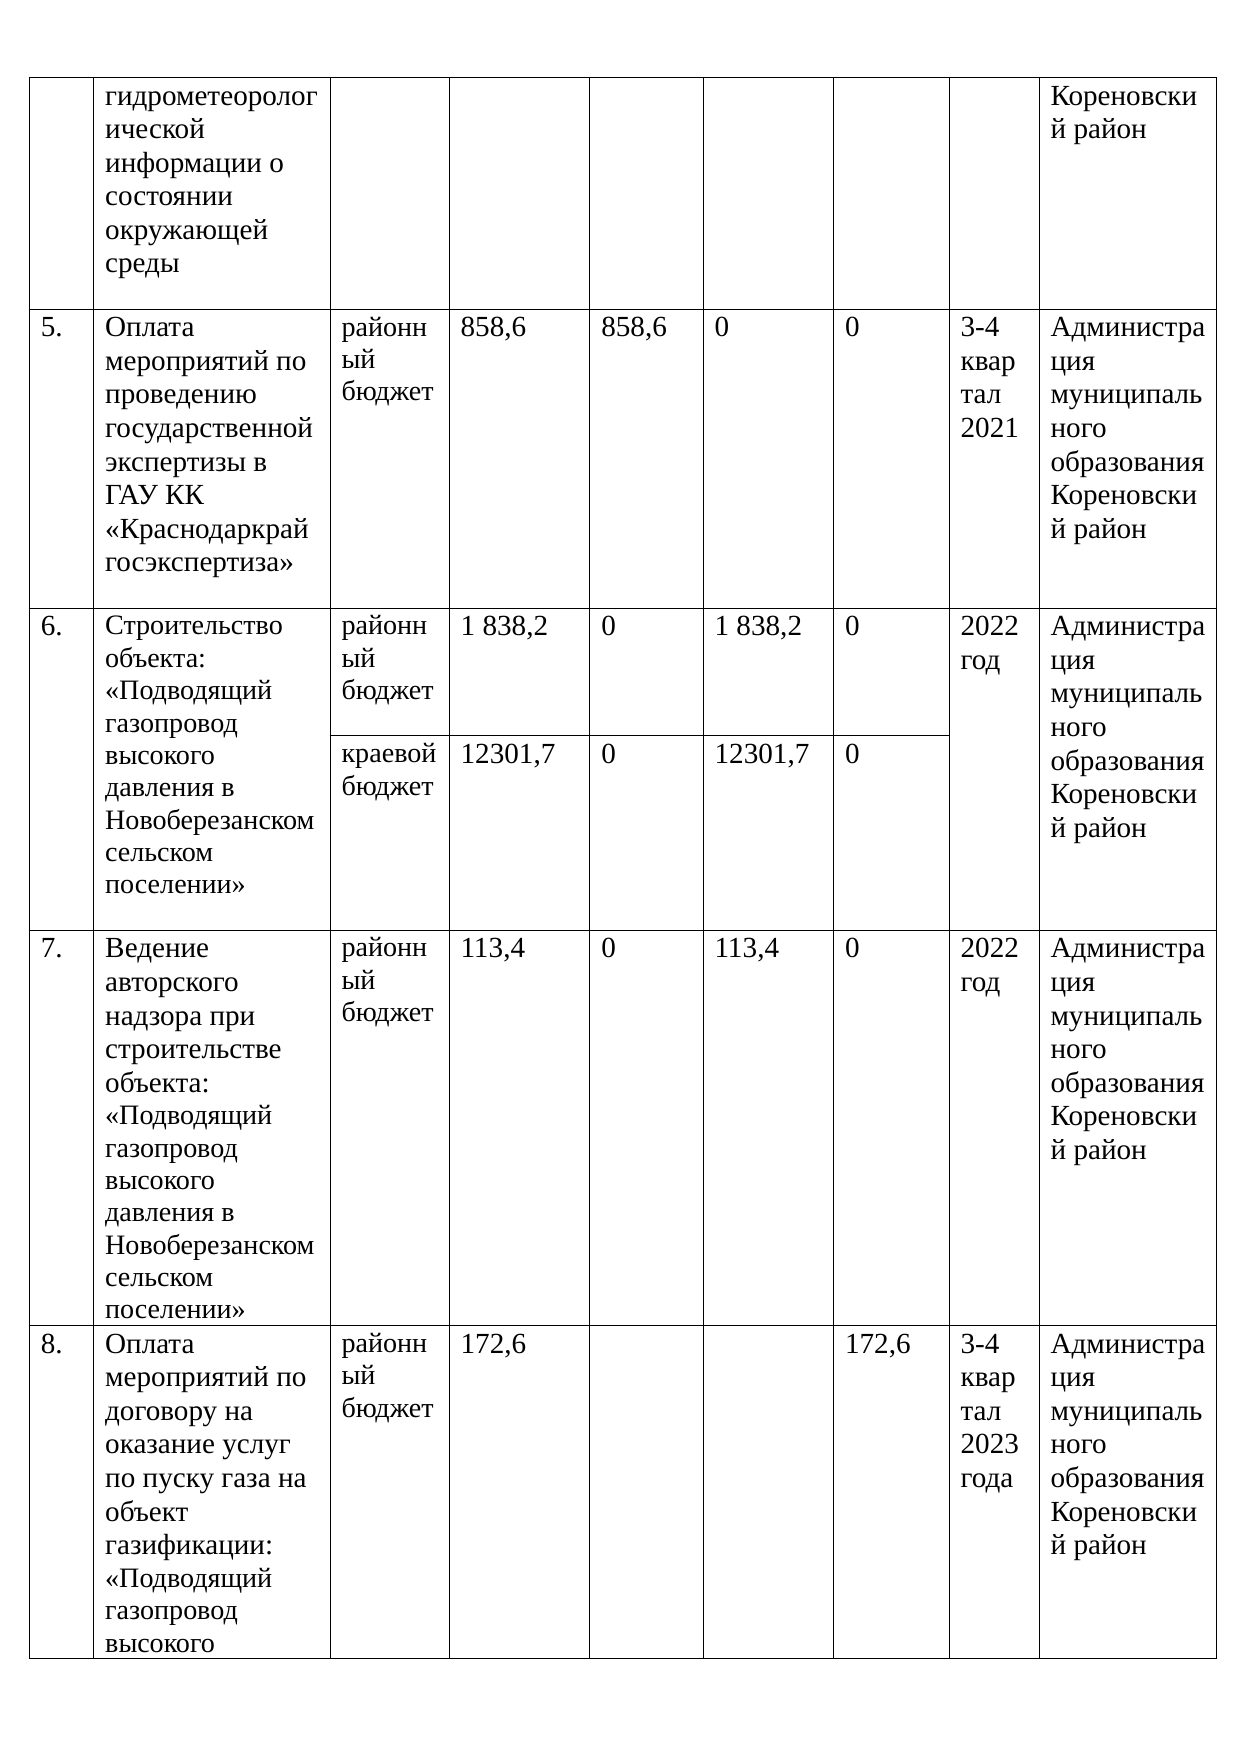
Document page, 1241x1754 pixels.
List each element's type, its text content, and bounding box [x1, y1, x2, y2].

table_cell Администрация муниципального образования Кореновский район [1040, 1326, 1216, 1658]
table_cell Кореновский район [1040, 78, 1216, 308]
table_cell 7. [30, 931, 93, 1325]
table_cell 5. [30, 310, 93, 607]
table_cell 172,6 [450, 1326, 589, 1658]
table_cell 3-4 квартал 2023 года [950, 1326, 1039, 1658]
table_cell Оплата мероприятий по проведению государственной экспертизы в ГАУ КК «Краснодаркрайгосэкспертиза» [94, 310, 330, 607]
table_cell 172,6 [834, 1326, 949, 1658]
table_cell 113,4 [450, 931, 589, 1325]
table_cell [834, 78, 949, 308]
table_cell 0 [704, 310, 833, 607]
table_cell Администрация муниципального образования Кореновский район [1040, 310, 1216, 607]
table_cell 0 [590, 931, 703, 1325]
table_cell 0 [834, 609, 949, 735]
table_cell 12301,7 [450, 736, 589, 929]
table_cell 1 838,2 [704, 609, 833, 735]
table_cell районный бюджет [331, 931, 449, 1325]
table_cell [704, 78, 833, 308]
table_cell Администрация муниципального образования Кореновский район [1040, 931, 1216, 1325]
table_cell [590, 78, 703, 308]
table_cell [331, 78, 449, 308]
table_cell 0 [834, 736, 949, 929]
table_cell 858,6 [450, 310, 589, 607]
table_cell Строительство объекта: «Подводящий газопровод высокого давления в Новоберезанском сельском поселении» [94, 609, 330, 929]
table_cell 858,6 [590, 310, 703, 607]
table_cell 0 [834, 931, 949, 1325]
table_cell районный бюджет [331, 609, 449, 735]
table_cell [704, 1326, 833, 1658]
table_cell [30, 78, 93, 308]
table_cell Оплата мероприятий по договору на оказание услуг по пуску газа на объект газификации: «Подводящий газопровод высокого [94, 1326, 330, 1658]
table_cell Ведение авторского надзора при строительстве объекта: «Подводящий газопровод высокого давления в Новоберезанском сельском поселении» [94, 931, 330, 1325]
table_cell 3-4 квартал 2021 [950, 310, 1039, 607]
table_cell 2022 год [950, 931, 1039, 1325]
table_cell 2022 год [950, 609, 1039, 929]
table_cell 8. [30, 1326, 93, 1658]
table_cell районный бюджет [331, 1326, 449, 1658]
table_cell гидрометеорологической информации о состоянии окружающей среды [94, 78, 330, 308]
table_cell 0 [590, 736, 703, 929]
table_cell 12301,7 [704, 736, 833, 929]
table_cell 1 838,2 [450, 609, 589, 735]
table_cell 6. [30, 609, 93, 929]
table_cell 0 [590, 609, 703, 735]
table_cell краевой бюджет [331, 736, 449, 929]
table_cell районный бюджет [331, 310, 449, 607]
table_cell [950, 78, 1039, 308]
table_cell 113,4 [704, 931, 833, 1325]
table_cell [450, 78, 589, 308]
table_cell Администрация муниципального образования Кореновский район [1040, 609, 1216, 929]
table_cell [590, 1326, 703, 1658]
table_cell 0 [834, 310, 949, 607]
